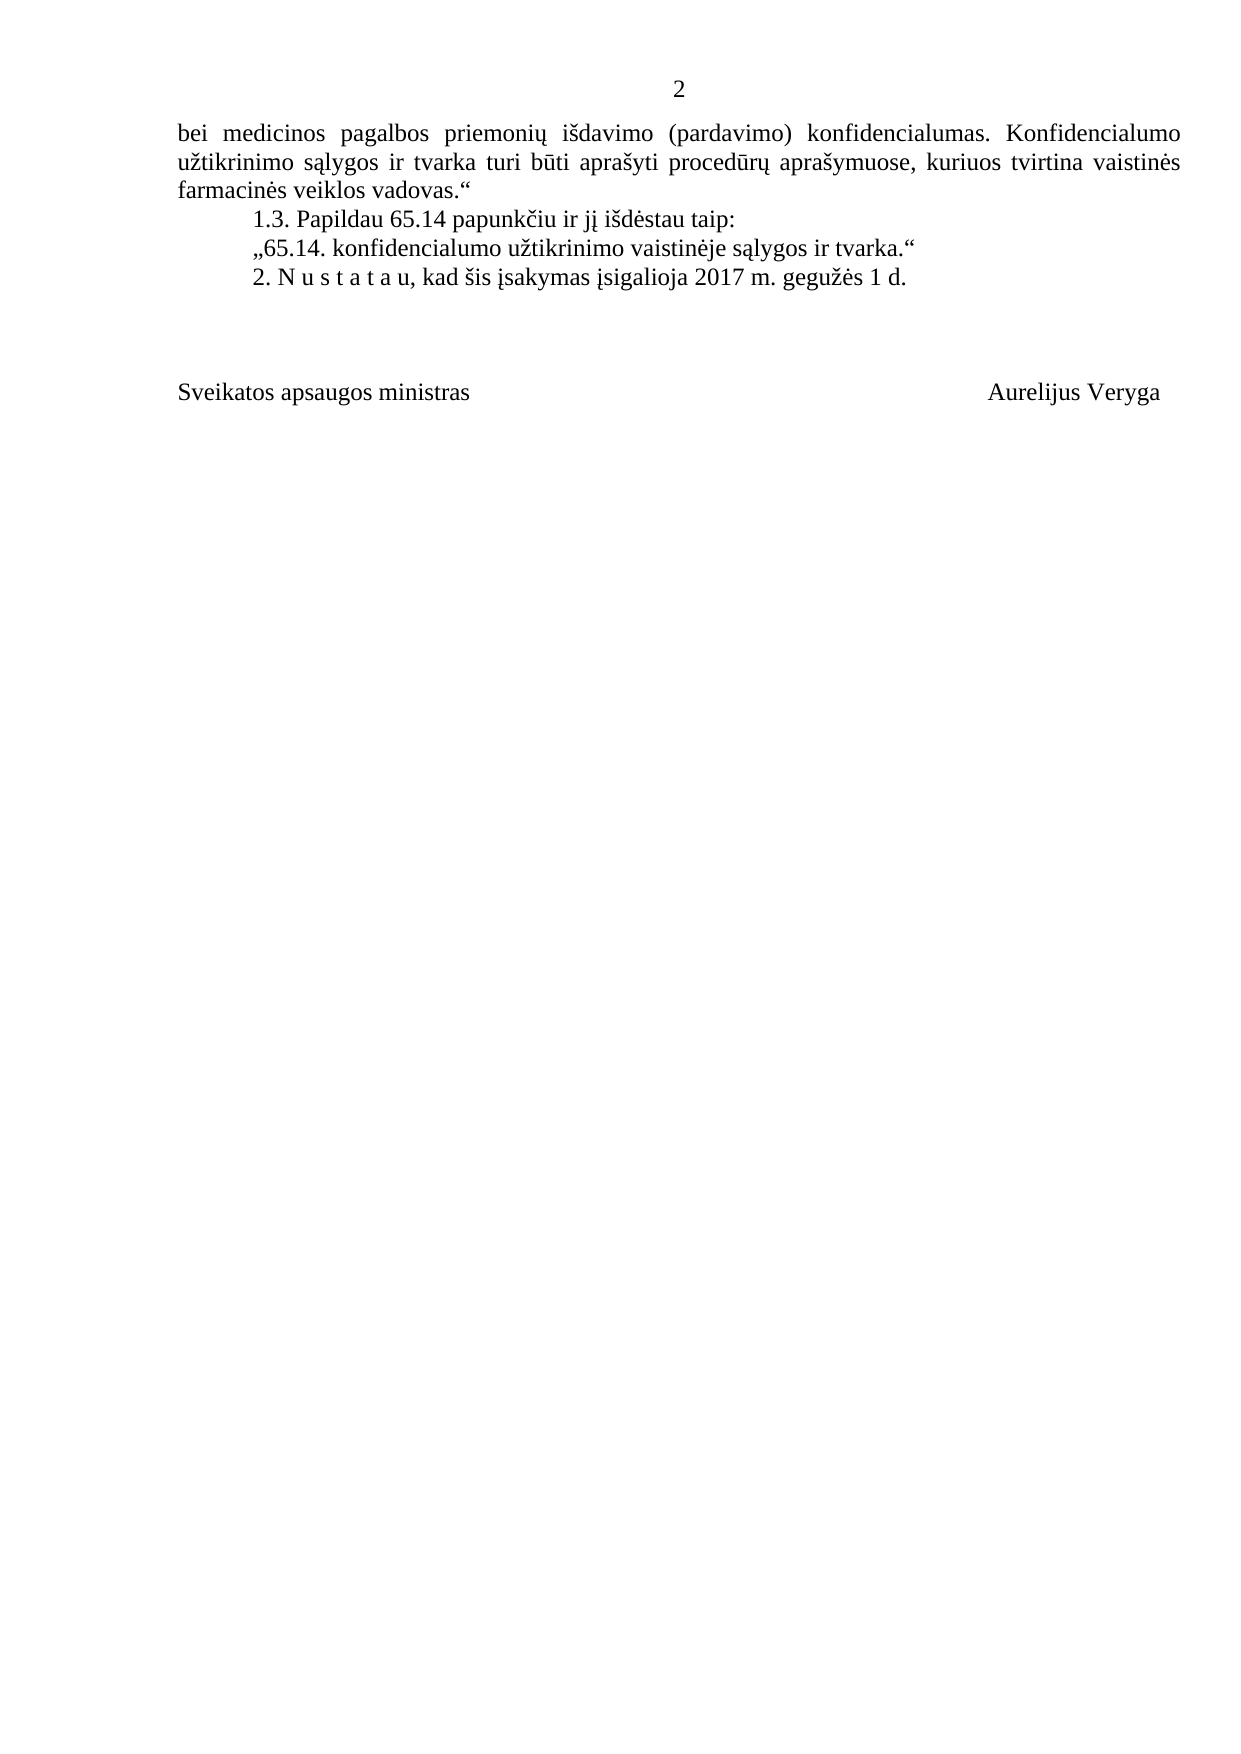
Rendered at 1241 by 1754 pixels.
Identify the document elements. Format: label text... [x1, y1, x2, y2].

text 2. N u s t a t a u, kad šis įsakymas įsigalioja 2017 m. gegužės 1 d. [177, 262, 1181, 291]
text „65.14. konfidencialumo užtikrinimo vaistinėje sąlygos ir tvarka.“ [177, 233, 1181, 262]
text bei medicinos pagalbos priemonių išdavimo (pardavimo) konfidencialumas. Konfidencialumo užtikrinimo sąlygos ir tvarka turi būti aprašyti procedūrų aprašymuose, kuriuos tvirtina vaistinės farmacinės veiklos vadovas.“ [177, 118, 1181, 204]
text Sveikatos apsaugos ministras Aurelijus Veryga [177, 377, 1181, 406]
text 1.3. Papildau 65.14 papunkčiu ir jį išdėstau taip: [177, 204, 1181, 233]
